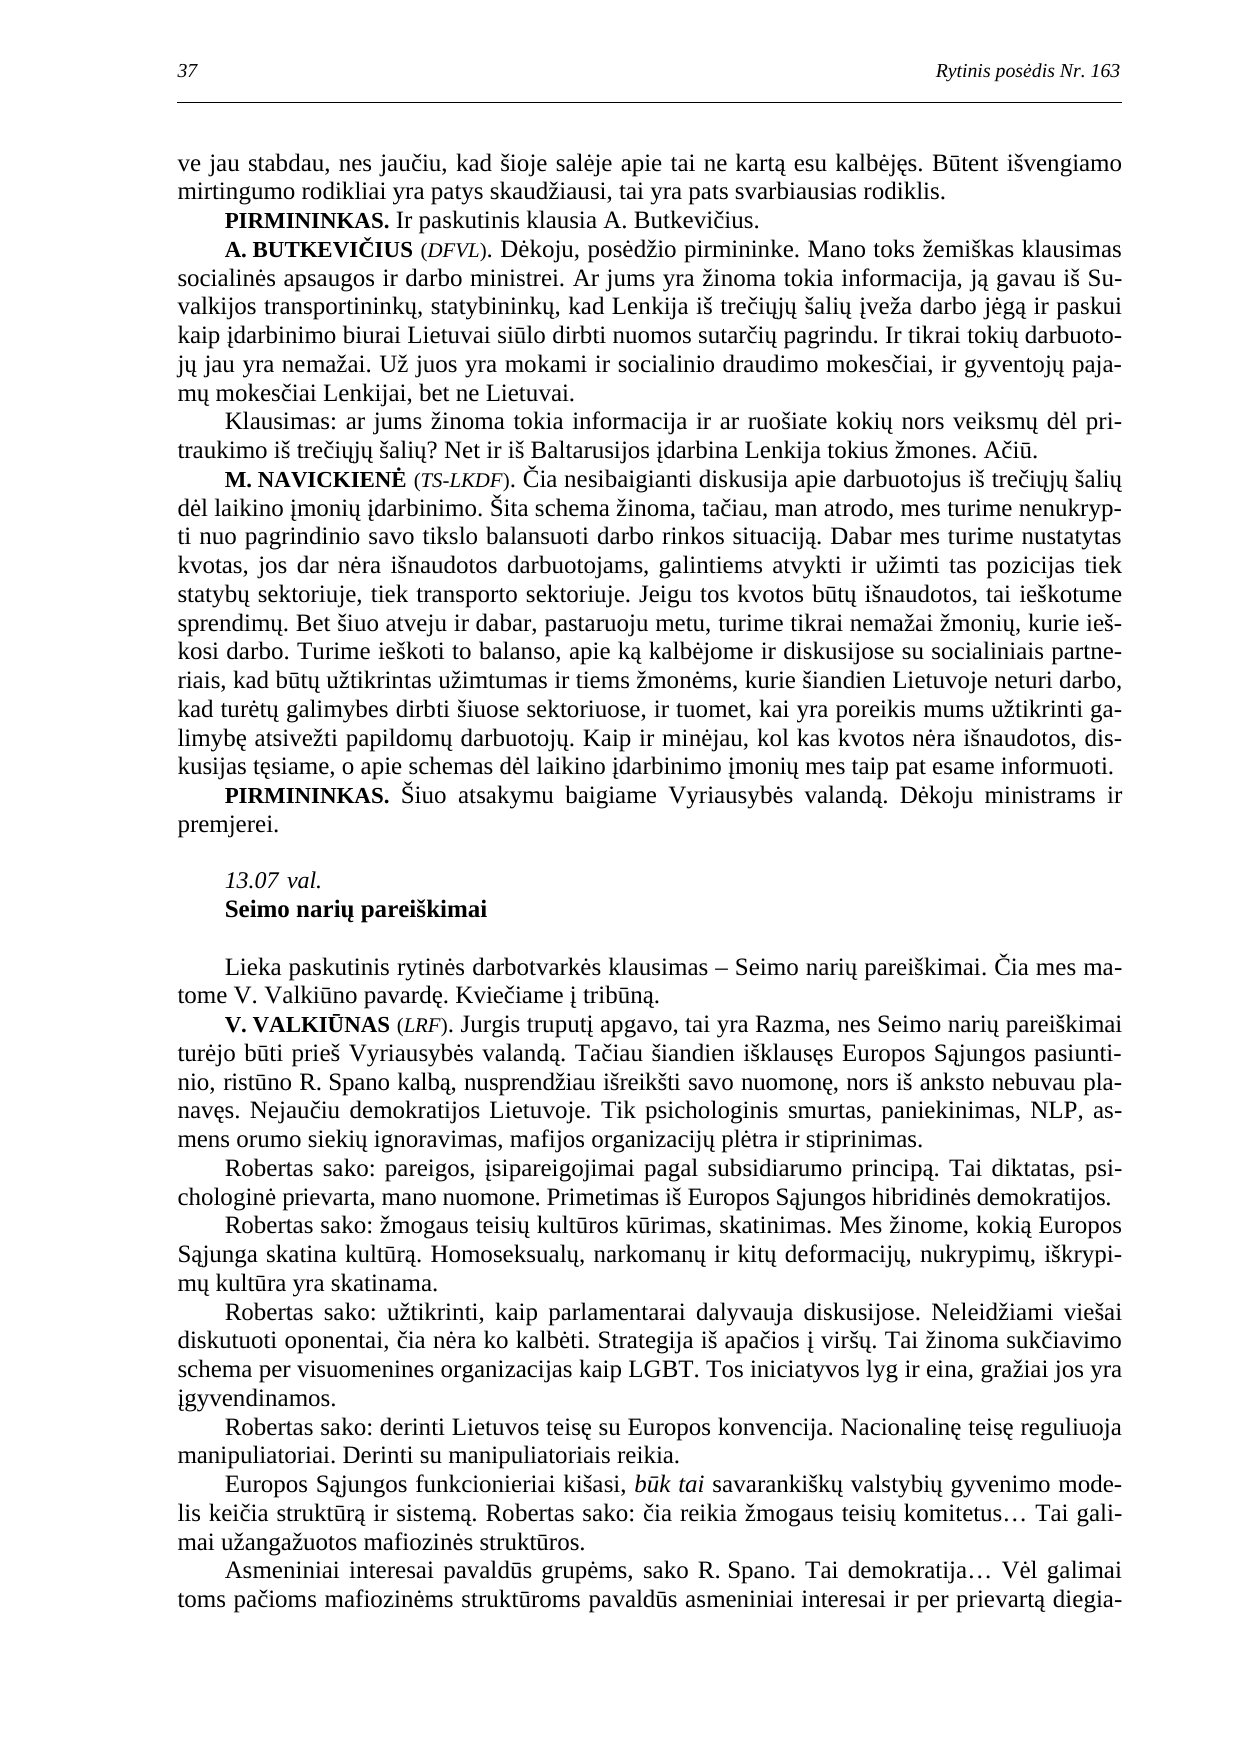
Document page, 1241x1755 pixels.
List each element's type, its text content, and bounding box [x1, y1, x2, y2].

text Ro­ber­tas sa­ko: de­rin­ti Lie­tu­vos tei­sę su Eu­ro­pos kon­ven­ci­ja. Na­cio­na­li­nę tei­sę re­gu­liuo­ja ma­ni­pu­lia­to­riai. De­rin­ti su ma­ni­pu­lia­to­riais rei­kia. [177, 1412, 1122, 1469]
text As­me­ni­niai in­te­re­sai pa­val­dūs gru­pėms, sa­ko R. Spa­no. Tai de­mo­kra­tija… Vėl ga­li­mai toms pa­čioms ma­fio­zi­nėms struk­tū­roms pa­val­dūs as­me­ni­niai in­te­re­sai ir per prie­var­tą die­gia­ [177, 1555, 1122, 1613]
text ve jau stab­dau, nes jau­čiu, kad šio­je sa­lė­je apie tai ne kar­tą esu kal­bė­jęs. Bū­tent iš­ven­gia­mo mir­tin­gu­mo ro­dik­liai yra pa­tys skau­džiau­si, tai yra pats svar­biau­sias ro­dik­lis. [177, 148, 1122, 205]
text Ro­ber­tas sa­ko: pa­rei­gos, įsi­pa­rei­go­ji­mai pa­gal sub­si­dia­ru­mo prin­ci­pą. Tai dik­ta­tas, psi­cho­lo­gi­nė prie­var­ta, ma­no nuo­mo­ne. Pri­me­ti­mas iš Eu­ro­pos Są­jun­gos hib­ri­di­nės de­mo­kra­tijos. [177, 1153, 1122, 1210]
text PIRMININKAS. Ir pas­ku­ti­nis klau­sia A. But­ke­vi­čius. [177, 205, 1122, 234]
text A. BUTKEVIČIUS (DFVL). Dė­ko­ju, po­sė­džio pir­mi­nin­ke. Ma­no toks že­miš­kas klau­si­mas so­cia­li­nės ap­sau­gos ir dar­bo mi­nist­rei. Ar jums yra ži­no­ma to­kia in­for­ma­ci­ja, ją ga­vau iš Su­val­ki­jos trans­por­ti­nin­kų, sta­ty­bi­nin­kų, kad Len­ki­ja iš tre­čių­jų ša­lių įve­ža dar­bo jė­gą ir pas­kui kaip įdar­bi­ni­mo biu­rai Lie­tu­vai siū­lo dirb­ti nuo­mos su­tar­čių pa­grin­du. Ir tik­rai to­kių dar­buo­to­jų jau yra ne­ma­žai. Už juos yra mo­ka­mi ir so­cia­li­nio drau­di­mo mo­kes­čiai, ir gy­ven­to­jų pa­ja­mų mo­kes­čiai Len­ki­jai, bet ne Lie­tu­vai. [177, 234, 1122, 406]
text PIRMININKAS. Šiuo at­sa­ky­mu bai­gia­me Vy­riau­sy­bės va­lan­dą. Dė­ko­ju mi­nist­rams ir prem­je­rei. [177, 780, 1122, 838]
text Sei­mo na­rių pa­reiš­ki­mai [177, 894, 1122, 923]
text Lie­ka pas­ku­ti­nis ry­ti­nės dar­bo­tvarkės klau­si­mas – Sei­mo na­rių pa­reiš­ki­mai. Čia mes ma­to­me V. Val­kiū­no pa­var­dę. Kvie­čia­me į tri­bū­ną. [177, 952, 1122, 1009]
text Klau­si­mas: ar jums ži­no­ma to­kia in­for­ma­ci­ja ir ar ruo­šia­te ko­kių nors veiks­mų dėl pri­trau­ki­mo iš tre­čių­jų ša­lių? Net ir iš Bal­ta­ru­si­jos įdar­bi­na Len­ki­ja to­kius žmo­nes. Ačiū. [177, 406, 1122, 464]
text V. VALKIŪNAS (LRF). Jur­gis tru­pu­tį ap­ga­vo, tai yra Raz­ma, nes Sei­mo na­rių pa­reiš­ki­mai tu­rė­jo bū­ti prieš Vy­riau­sy­bės va­lan­dą. Ta­čiau šian­dien iš­klau­sęs Eu­ro­pos Są­jun­gos pa­siun­ti­nio, ris­tū­no R. Spa­no kal­bą, nu­spren­džiau iš­reikš­ti sa­vo nuo­mo­nę, nors iš anks­to ne­bu­vau pla­na­vęs. Ne­jau­čiu de­mo­kra­tijos Lie­tu­vo­je. Tik psi­cho­lo­gi­nis smur­tas, pa­nie­ki­ni­mas, NLP, as­mens oru­mo sie­kių ig­no­ra­vi­mas, ma­fi­jos or­ga­ni­za­ci­jų plėt­ra ir stip­ri­ni­mas. [177, 1009, 1122, 1153]
text M. NAVICKIENĖ (TS-LKDF). Čia ne­si­bai­gian­ti dis­ku­si­ja apie dar­buo­to­jus iš tre­čių­jų ša­lių dėl lai­ki­no įmo­nių įdar­bi­ni­mo. Ši­ta sche­ma ži­no­ma, ta­čiau, man at­ro­do, mes tu­ri­me ne­nu­kryp­ti nuo pa­grin­di­nio sa­vo tiks­lo ba­lan­suo­ti dar­bo rin­kos si­tu­a­ci­ją. Da­bar mes tu­ri­me nu­sta­ty­tas kvo­tas, jos dar nė­ra iš­nau­do­tos dar­buo­to­jams, ga­lin­tiems at­vyk­ti ir už­im­ti tas po­zi­ci­jas tiek sta­ty­bų sek­to­riu­je, tiek trans­por­to sek­to­riu­je. Jei­gu tos kvo­tos bū­tų iš­nau­do­tos, tai ieš­ko­tu­me spren­di­mų. Bet šiuo at­ve­ju ir da­bar, pas­ta­ruo­ju me­tu, tu­ri­me tik­rai ne­ma­žai žmo­nių, ku­rie ieš­ko­si dar­bo. Tu­ri­me ieš­ko­ti to ba­lan­so, apie ką kal­bė­jo­me ir dis­ku­si­jo­se su so­cia­li­niais part­ne­riais, kad bū­tų už­tik­rin­tas už­im­tu­mas ir tiems žmo­nėms, ku­rie šian­dien Lie­tu­vo­je ne­tu­ri dar­bo, kad tu­rė­tų ga­li­my­bes dirb­ti šiuo­se sek­to­riuo­se, ir tuo­met, kai yra po­rei­kis mums už­tik­rin­ti ga­li­my­bę at­si­vež­ti pa­pil­do­mų dar­buo­to­jų. Kaip ir mi­nė­jau, kol kas kvo­tos nė­ra iš­nau­do­tos, dis­ku­si­jas tę­sia­me, o apie sche­mas dėl lai­ki­no įdar­bi­ni­mo įmo­nių mes taip pat esa­me in­for­muo­ti. [177, 464, 1122, 780]
text Eu­ro­pos Są­jun­gos funk­cio­nie­riai ki­ša­si, būk tai sa­va­ran­kiš­kų vals­ty­bių gy­ve­ni­mo mo­de­lis kei­čia struk­tū­rą ir sis­te­mą. Ro­ber­tas sa­ko: čia rei­kia žmo­gaus tei­sių ko­mi­te­tus… Tai ga­li­mai už­an­ga­žuo­tos ma­fio­zi­nės struk­tū­ros. [177, 1469, 1122, 1555]
text 13.07 val. [224, 866, 1122, 894]
text Ro­ber­tas sa­ko: už­tik­rin­ti, kaip par­la­men­ta­rai da­ly­vau­ja dis­ku­si­jo­se. Ne­lei­džia­mi vie­šai dis­ku­tuo­ti opo­nen­tai, čia nė­ra ko kal­bė­ti. Stra­te­gi­ja iš apa­čios į vir­šų. Tai ži­no­ma suk­čia­vi­mo sche­ma per vi­suo­me­ni­nes or­ga­ni­za­ci­jas kaip LGBT. Tos ini­cia­ty­vos lyg ir ei­na, gra­žiai jos yra įgy­ven­di­na­mos. [177, 1297, 1122, 1412]
text Ro­ber­tas sa­ko: žmo­gaus tei­sių kul­tū­ros kū­ri­mas, ska­ti­ni­mas. Mes ži­no­me, ko­kią Eu­ro­pos Są­jun­ga ska­ti­na kul­tū­rą. Ho­mo­sek­su­a­lų, nar­ko­ma­nų ir ki­tų de­for­ma­ci­jų, nu­kry­pi­mų, iš­kry­pi­mų kul­tū­ra yra ska­ti­na­ma. [177, 1210, 1122, 1297]
